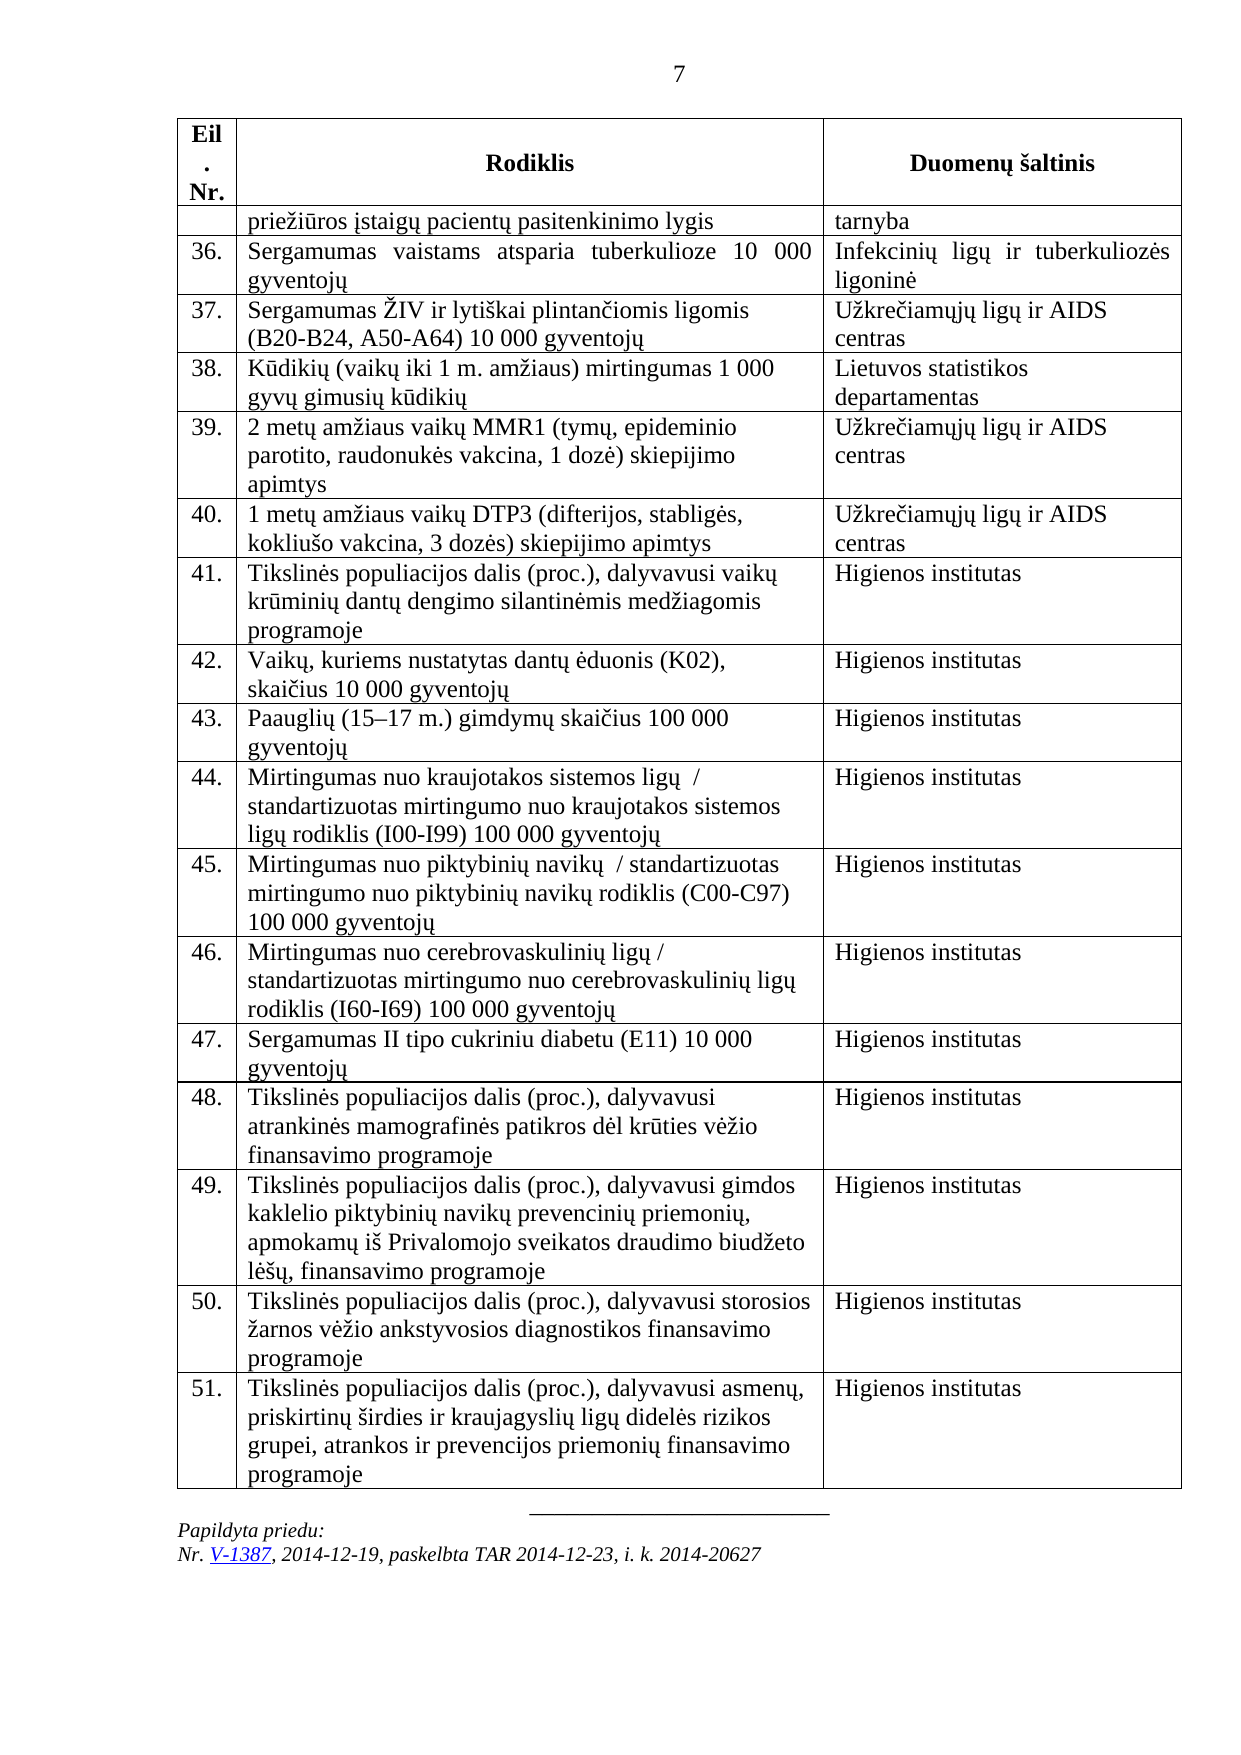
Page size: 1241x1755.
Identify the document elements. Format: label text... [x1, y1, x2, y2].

table_cell 44. [178, 762, 236, 848]
table_cell Kūdikių (vaikų iki 1 m. amžiaus) mirtingumas 1 000 gyvų gimusių kūdikių [237, 353, 823, 411]
table_cell Paauglių (15–17 m.) gimdymų skaičius 100 000 gyventojų [237, 704, 823, 761]
table_cell Higienos institutas [824, 1083, 1181, 1169]
table_cell Tikslinės populiacijos dalis (proc.), dalyvavusi asmenų, priskirtinų širdies ir kraujagyslių ligų didelės rizikos grupei, atrankos ir prevencijos priemonių finansavimo programoje [237, 1373, 823, 1488]
table_cell 47. [178, 1024, 236, 1081]
table_cell Higienos institutas [824, 1024, 1181, 1081]
table_cell Lietuvos statistikos departamentas [824, 353, 1181, 411]
table_cell 51. [178, 1373, 236, 1488]
table_cell Higienos institutas [824, 1373, 1181, 1488]
table_cell Sergamumas vaistams atsparia tuberkulioze 10 000 gyventojų [237, 236, 823, 294]
text Nr. V-1387, 2014-12-19, paskelbta TAR 2014-12-23, i. k. 2014-20627 [177, 1542, 1181, 1566]
table_cell Higienos institutas [824, 937, 1181, 1023]
table_cell tarnyba [824, 206, 1181, 235]
table_cell 41. [178, 558, 236, 644]
table_header Rodiklis [237, 119, 823, 205]
table_cell 38. [178, 353, 236, 411]
table_cell Higienos institutas [824, 1170, 1181, 1285]
table_cell Sergamumas II tipo cukriniu diabetu (E11) 10 000 gyventojų [237, 1024, 823, 1081]
table_cell Užkrečiamųjų ligų ir AIDS centras [824, 295, 1181, 352]
table_cell Tikslinės populiacijos dalis (proc.), dalyvavusi storosios žarnos vėžio ankstyvosios diagnostikos finansavimo programoje [237, 1286, 823, 1372]
table_cell 40. [178, 499, 236, 557]
table_cell Vaikų, kuriems nustatytas dantų ėduonis (K02), skaičius 10 000 gyventojų [237, 645, 823, 702]
table_cell Tikslinės populiacijos dalis (proc.), dalyvavusi atrankinės mamografinės patikros dėl krūties vėžio finansavimo programoje [237, 1083, 823, 1169]
table_cell Tikslinės populiacijos dalis (proc.), dalyvavusi vaikų krūminių dantų dengimo silantinėmis medžiagomis programoje [237, 558, 823, 644]
table_cell 37. [178, 295, 236, 352]
table_cell 42. [178, 645, 236, 702]
table_cell 36. [178, 236, 236, 294]
table_cell 50. [178, 1286, 236, 1372]
table_cell Higienos institutas [824, 645, 1181, 702]
table_cell Higienos institutas [824, 1286, 1181, 1372]
table_cell 43. [178, 704, 236, 761]
table_cell Higienos institutas [824, 762, 1181, 848]
text ________________________ [177, 1489, 1181, 1518]
table_cell Infekcinių ligų ir tuberkuliozės ligoninė [824, 236, 1181, 294]
table_cell 39. [178, 412, 236, 498]
table_cell 46. [178, 937, 236, 1023]
table_cell priežiūros įstaigų pacientų pasitenkinimo lygis [237, 206, 823, 235]
table_cell [178, 206, 236, 235]
table_header Eil. Nr. [178, 119, 236, 205]
table_cell 2 metų amžiaus vaikų MMR1 (tymų, epideminio parotito, raudonukės vakcina, 1 dozė) skiepijimo apimtys [237, 412, 823, 498]
table_header Duomenų šaltinis [824, 119, 1181, 205]
table_cell Mirtingumas nuo kraujotakos sistemos ligų / standartizuotas mirtingumo nuo kraujotakos sistemos ligų rodiklis (I00-I99) 100 000 gyventojų [237, 762, 823, 848]
table_cell Mirtingumas nuo piktybinių navikų / standartizuotas mirtingumo nuo piktybinių navikų rodiklis (C00-C97) 100 000 gyventojų [237, 849, 823, 936]
table_cell 49. [178, 1170, 236, 1285]
table_cell 45. [178, 849, 236, 936]
table_cell Higienos institutas [824, 558, 1181, 644]
text Papildyta priedu: [177, 1518, 1181, 1542]
table_cell Užkrečiamųjų ligų ir AIDS centras [824, 412, 1181, 498]
table_cell Higienos institutas [824, 704, 1181, 761]
table_cell Sergamumas ŽIV ir lytiškai plintančiomis ligomis (B20-B24, A50-A64) 10 000 gyventojų [237, 295, 823, 352]
table_cell 1 metų amžiaus vaikų DTP3 (difterijos, stabligės, kokliušo vakcina, 3 dozės) skiepijimo apimtys [237, 499, 823, 557]
table_cell Užkrečiamųjų ligų ir AIDS centras [824, 499, 1181, 557]
table_cell Tikslinės populiacijos dalis (proc.), dalyvavusi gimdos kaklelio piktybinių navikų prevencinių priemonių, apmokamų iš Privalomojo sveikatos draudimo biudžeto lėšų, finansavimo programoje [237, 1170, 823, 1285]
table_cell Mirtingumas nuo cerebrovaskulinių ligų / standartizuotas mirtingumo nuo cerebrovaskulinių ligų rodiklis (I60-I69) 100 000 gyventojų [237, 937, 823, 1023]
table_cell 48. [178, 1083, 236, 1169]
table_cell Higienos institutas [824, 849, 1181, 936]
